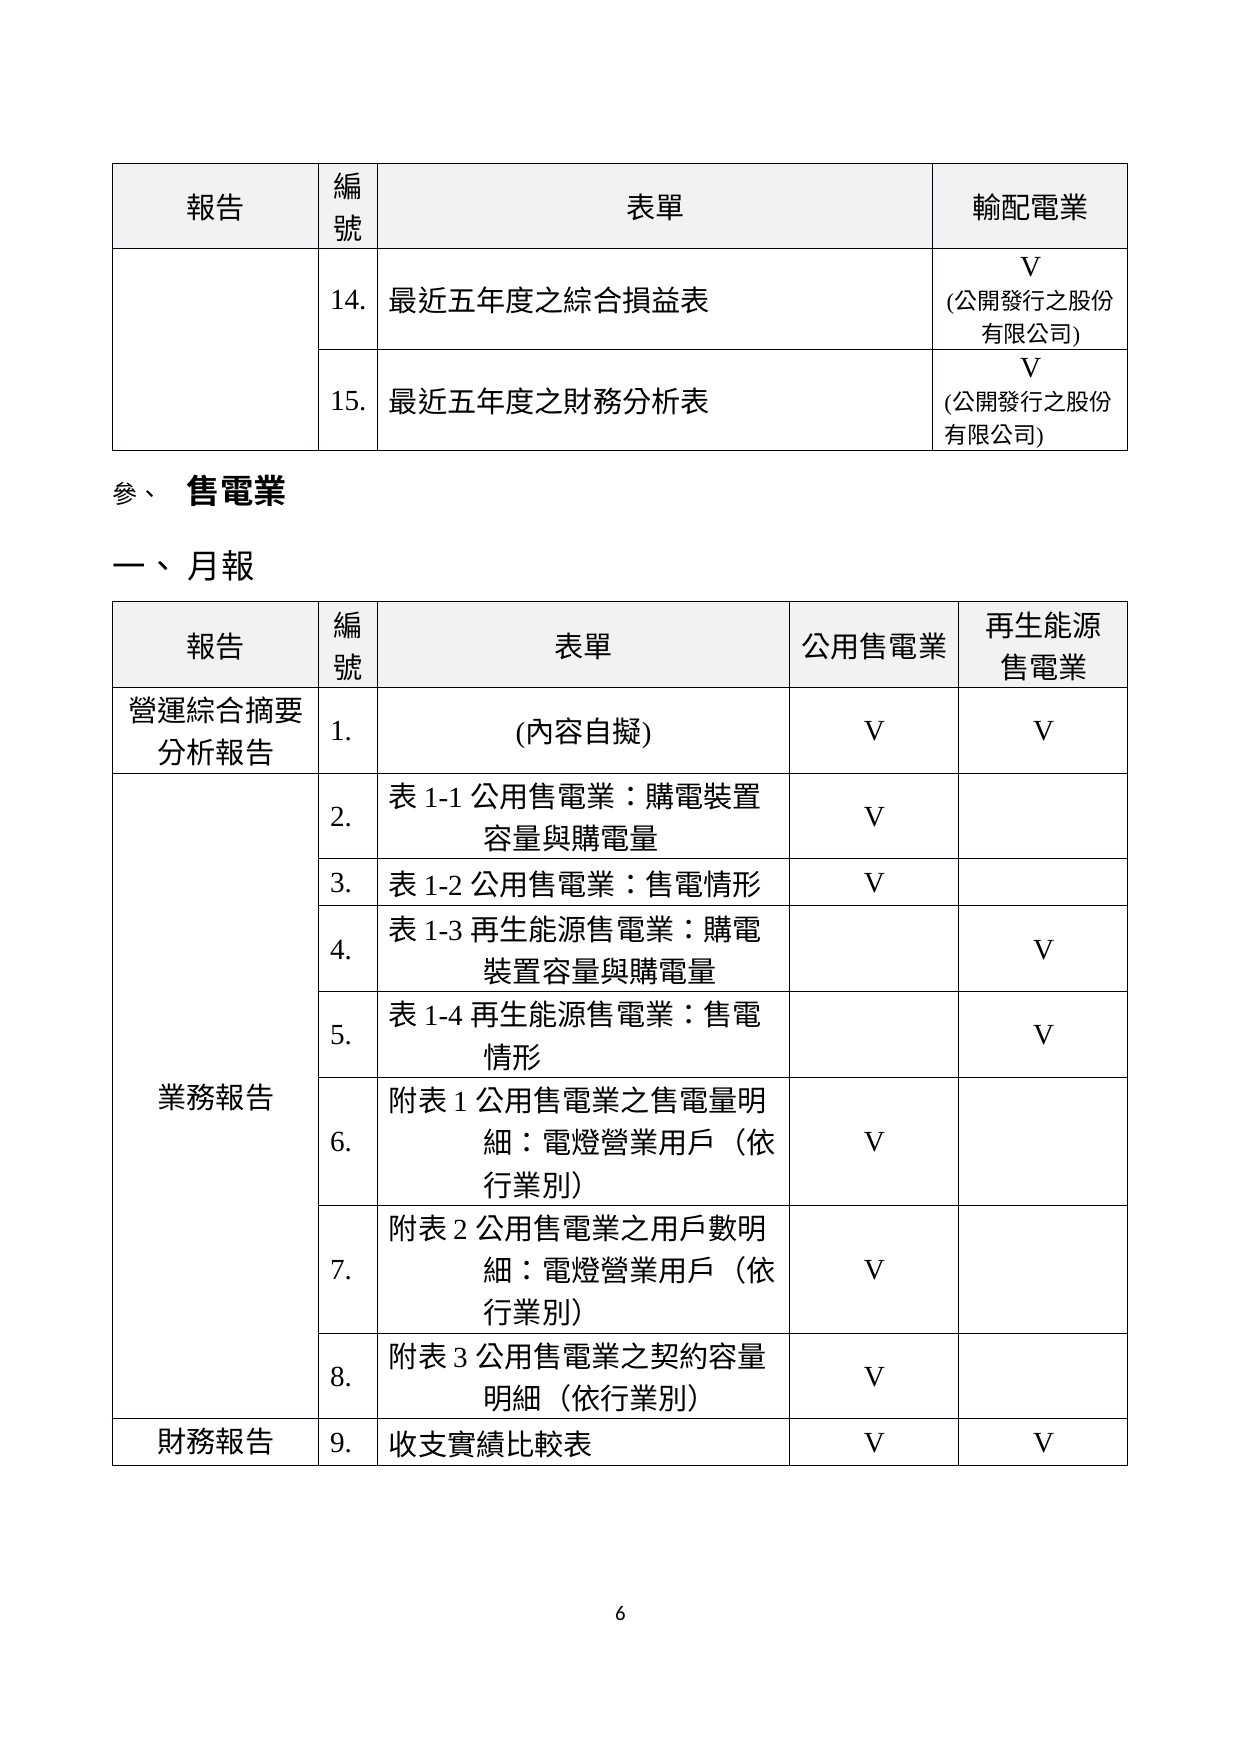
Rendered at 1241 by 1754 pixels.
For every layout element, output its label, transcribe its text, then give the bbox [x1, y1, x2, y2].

table_cell 表1-2 公用售電業：售電情形 [378, 859, 789, 905]
table_cell [959, 1078, 1127, 1204]
table_cell [113, 249, 318, 450]
table_header 表單 [378, 164, 932, 248]
table_header 表單 [378, 602, 789, 687]
table_cell [319, 688, 377, 772]
table_cell V [790, 688, 958, 772]
table_cell [959, 1334, 1127, 1418]
table_cell V [959, 906, 1127, 991]
table_cell V [790, 1078, 958, 1204]
table_cell 表1-3 再生能源售電業：購電裝置容量與購電量 [378, 906, 789, 991]
table_cell [790, 906, 958, 991]
table_cell V [959, 688, 1127, 772]
table_cell 營運綜合摘要分析報告 [113, 688, 318, 772]
table_header 公用售電業 [790, 602, 958, 687]
table_cell 業務報告 [113, 774, 318, 1418]
table_cell V [790, 1419, 958, 1465]
table_cell [319, 1078, 377, 1204]
table_cell 附表3 公用售電業之契約容量明細（依行業別） [378, 1334, 789, 1418]
table_header 報告 [113, 164, 318, 248]
table_cell 附表2 公用售電業之用戶數明細：電燈營業用戶（依行業別） [378, 1206, 789, 1332]
table_cell 最近五年度之綜合損益表 [378, 249, 932, 349]
table_cell V [790, 774, 958, 858]
table_cell [319, 1206, 377, 1332]
table_cell 收支實績比較表 [378, 1419, 789, 1465]
table_cell V (公開發行之股份有限公司) [933, 350, 1127, 450]
table_cell [319, 350, 377, 450]
table_cell [319, 906, 377, 991]
table_cell V [790, 1334, 958, 1418]
table_cell [959, 1206, 1127, 1332]
table_header 輸配電業 [933, 164, 1127, 248]
table_header 再生能源 售電業 [959, 602, 1127, 687]
table_cell V [790, 1206, 958, 1332]
table_cell 最近五年度之財務分析表 [378, 350, 932, 450]
list 售電業 [112, 451, 1128, 526]
table_cell [319, 992, 377, 1077]
table_header 報告 [113, 602, 318, 687]
table_header 編號 [319, 164, 377, 248]
table_cell [790, 992, 958, 1077]
table_cell [319, 859, 377, 905]
list 月報 [112, 526, 1128, 601]
table_cell 表1-4 再生能源售電業：售電情形 [378, 992, 789, 1077]
table_cell V [790, 859, 958, 905]
table_cell (內容自擬) [378, 688, 789, 772]
table_cell [319, 249, 377, 349]
table_cell 附表1 公用售電業之售電量明細：電燈營業用戶（依行業別） [378, 1078, 789, 1204]
table_cell [959, 774, 1127, 858]
table_cell V (公開發行之股份有限公司) [933, 249, 1127, 349]
table_cell [319, 1334, 377, 1418]
table_cell 表1-1 公用售電業：購電裝置容量與購電量 [378, 774, 789, 858]
table_cell V [959, 992, 1127, 1077]
table_cell [319, 774, 377, 858]
table_cell [959, 859, 1127, 905]
table_cell 財務報告 [113, 1419, 318, 1465]
table_cell [319, 1419, 377, 1465]
table_header 編號 [319, 602, 377, 687]
table_cell V [959, 1419, 1127, 1465]
